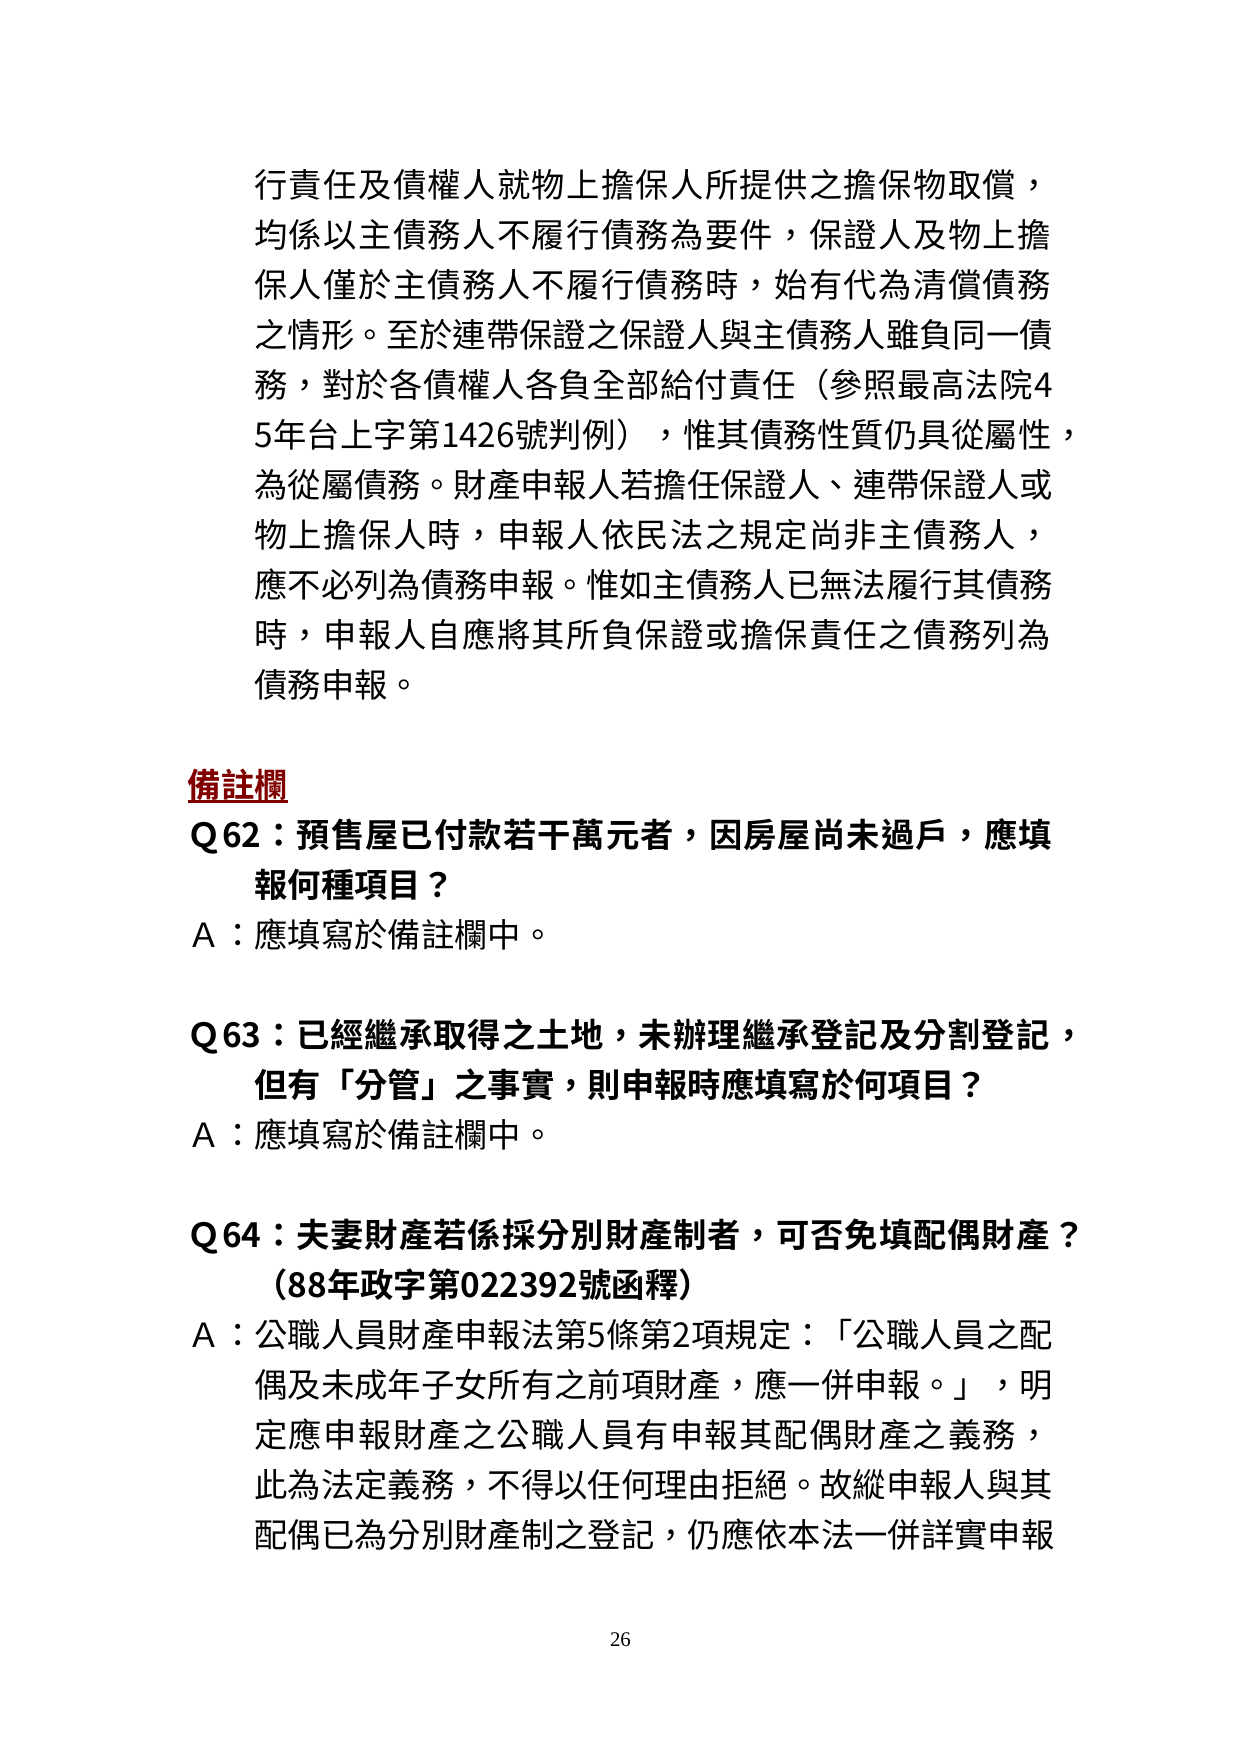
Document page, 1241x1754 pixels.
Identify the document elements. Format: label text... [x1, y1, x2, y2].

text Ｑ64：夫妻財產若係採分別財產制者，可否免填配偶財產？（88年政字第022392號函釋） [187, 1207, 1053, 1307]
text Ｑ63：已經繼承取得之土地，未辦理繼承登記及分割登記，但有「分管」之事實，則申報時應填寫於何項目？ [187, 1007, 1053, 1107]
text Ａ：應填寫於備註欄中。 [187, 907, 1053, 957]
text Ａ：保證、連帶保證及提供不動產為他人債務設定抵押權（物上擔保）三者性質上係為他人之債務提供債之擔保或物上擔保責任。保證人係於主債務人不履行債務時，方由其代負履行責任；物上擔保係於債務人不履行債務時，債權人得就擔保標的物取償。而保證人之代負履行責任及債權人就物上擔保人所提供之擔保物取償，均係以主債務人不履行債務為要件，保證人及物上擔保人僅於主債務人不履行債務時，始有代為清償債務之情形。至於連帶保證之保證人與主債務人雖負同一債務，對於各債權人各負全部給付責任（參照最高法院45年台上字第1426號判例），惟其債務性質仍具從屬性，為從屬債務。財產申報人若擔任保證人、連帶保證人或物上擔保人時，申報人依民法之規定尚非主債務人，應不必列為債務申報。惟如主債務人已無法履行其債務時，申報人自應將其所負保證或擔保責任之債務列為債務申報。 [187, 157, 1053, 707]
text Ａ：公職人員財產申報法第5條第2項規定：「公職人員之配偶及未成年子女所有之前項財產，應一併申報。」，明定應申報財產之公職人員有申報其配偶財產之義務，此為法定義務，不得以任何理由拒絕。故縱申報人與其配偶已為分別財產制之登記，仍應依本法一併詳實申報。 [187, 1307, 1053, 1557]
text 備註欄 [187, 757, 1053, 807]
text Ａ：應填寫於備註欄中。 [187, 1107, 1053, 1157]
text Ｑ62：預售屋已付款若干萬元者，因房屋尚未過戶，應填報何種項目？ [187, 807, 1053, 907]
